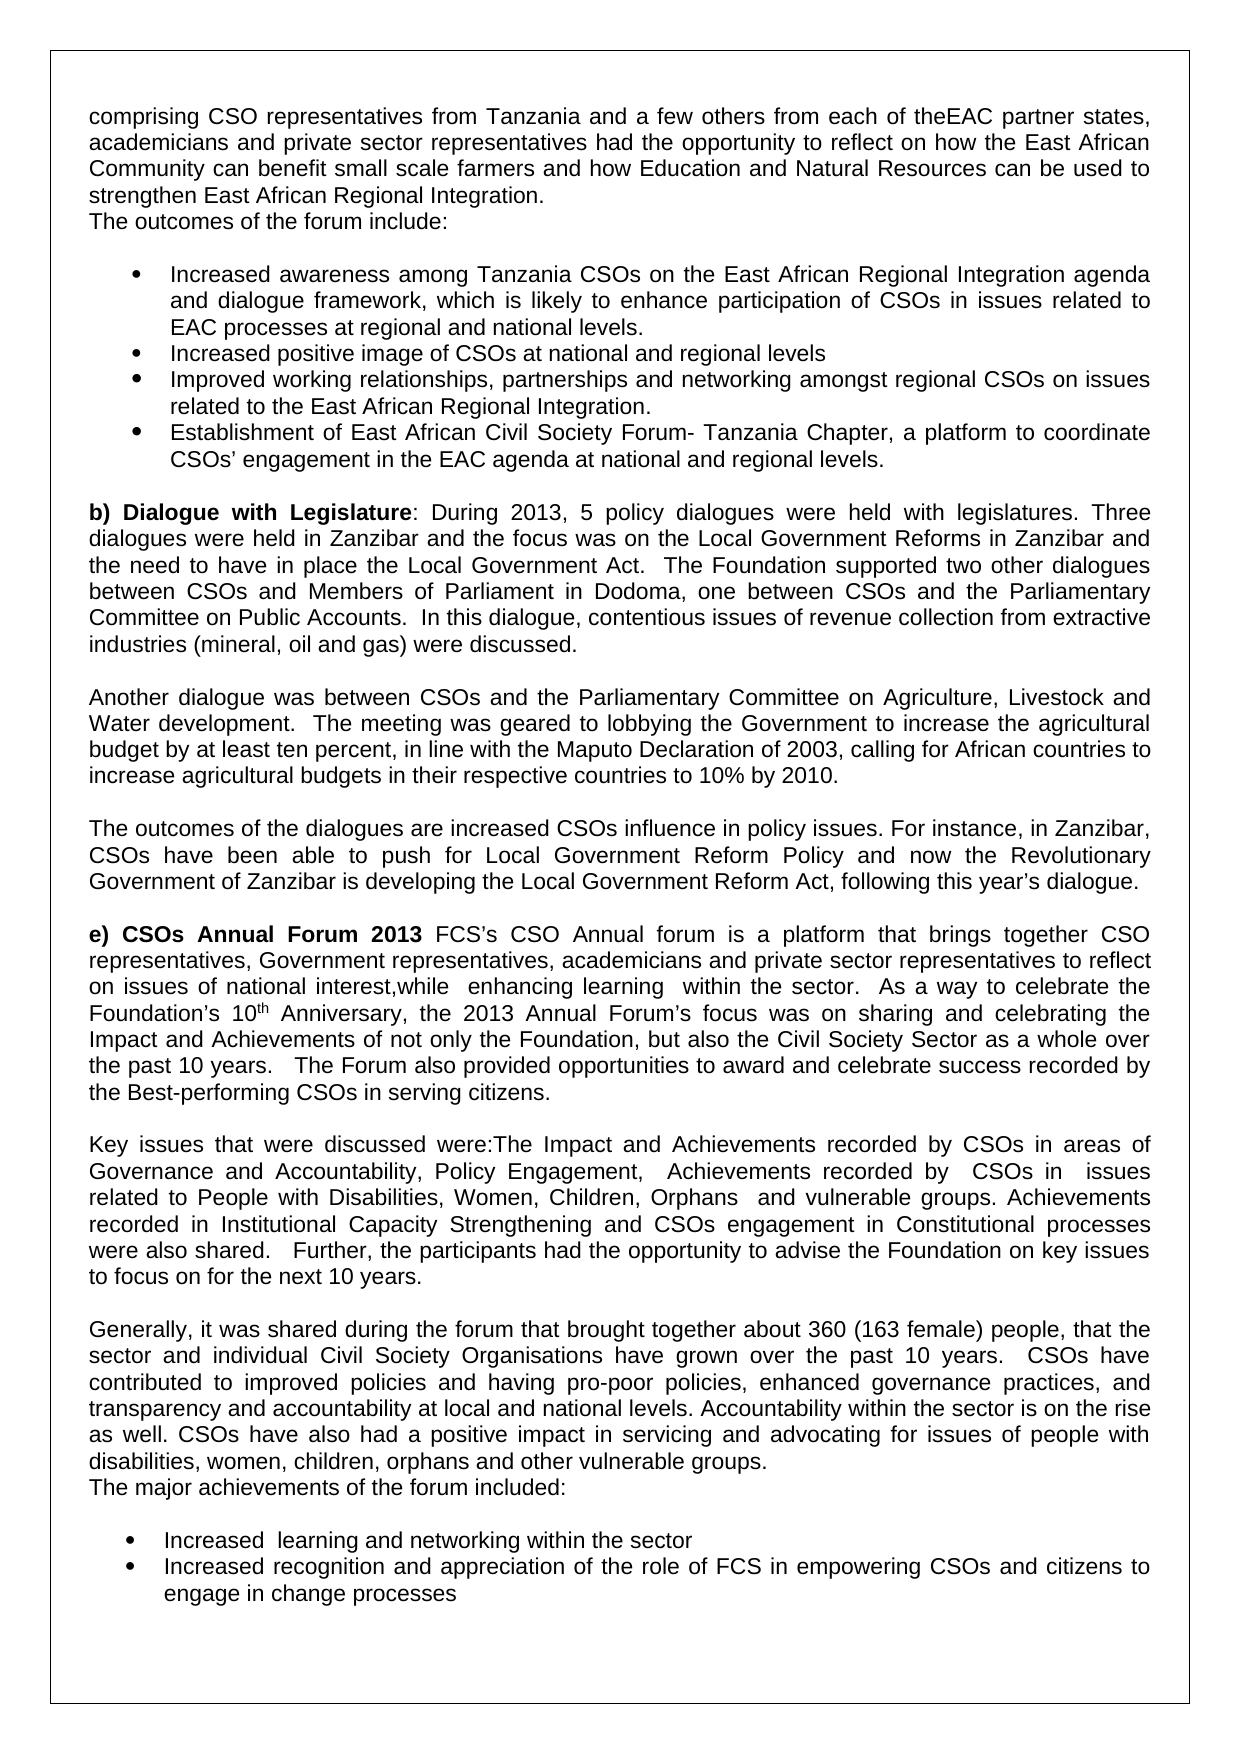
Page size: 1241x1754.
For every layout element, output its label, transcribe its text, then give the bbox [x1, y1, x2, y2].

text The outcomes of the forum include: [89, 208, 1152, 234]
text Key issues that were discussed were:The Impact and Achievements recorded by CSOs in areas of Governance and Accountability, Policy Engagement, Achievements recorded by CSOs in issues related to People with Disabilities, Women, Children, Orphans and vulnerable groups. Achievements recorded in Institutional Capacity Strengthening and CSOs engagement in Constitutional processes were also shared. Further, the participants had the opportunity to advise the Foundation on key issues to focus on for the next 10 years. [89, 1131, 1152, 1289]
list Increased recognition and appreciation of the role of FCS in empowering CSOs and citizens to engage in change processes [126, 1553, 1152, 1606]
list Increased awareness among Tanzania CSOs on the East African Regional Integration agenda and dialogue framework, which is likely to enhance participation of CSOs in issues related to EAC processes at regional and national levels. [132, 261, 1152, 340]
text e) CSOs Annual Forum 2013 FCS’s CSO Annual forum is a platform that brings together CSO representatives, Government representatives, academicians and private sector representatives to reflect on issues of national interest,while enhancing learning within the sector. As a way to celebrate the Foundation’s 10th Anniversary, the 2013 Annual Forum’s focus was on sharing and celebrating the Impact and Achievements of not only the Foundation, but also the Civil Society Sector as a whole over the past 10 years. The Forum also provided opportunities to award and celebrate success recorded by the Best-performing CSOs in serving citizens. [89, 921, 1152, 1105]
list Increased positive image of CSOs at national and regional levels [132, 340, 1152, 366]
text The major achievements of the forum included: [89, 1474, 1152, 1500]
list Improved working relationships, partnerships and networking amongst regional CSOs on issues related to the East African Regional Integration. [132, 366, 1152, 419]
text Generally, it was shared during the forum that brought together about 360 (163 female) people, that the sector and individual Civil Society Organisations have grown over the past 10 years. CSOs have contributed to improved policies and having pro-poor policies, enhanced governance practices, and transparency and accountability at local and national levels. Accountability within the sector is on the rise as well. CSOs have also had a positive impact in servicing and advocating for issues of people with disabilities, women, children, orphans and other vulnerable groups. [89, 1316, 1152, 1474]
text b) Dialogue with Legislature: During 2013, 5 policy dialogues were held with legislatures. Three dialogues were held in Zanzibar and the focus was on the Local Government Reforms in Zanzibar and the need to have in place the Local Government Act. The Foundation supported two other dialogues between CSOs and Members of Parliament in Dodoma, one between CSOs and the Parliamentary Committee on Public Accounts. In this dialogue, contentious issues of revenue collection from extractive industries (mineral, oil and gas) were discussed. [89, 499, 1152, 657]
list Increased learning and networking within the sector [126, 1527, 1152, 1553]
text Another dialogue was between CSOs and the Parliamentary Committee on Agriculture, Livestock and Water development. The meeting was geared to lobbying the Government to increase the agricultural budget by at least ten percent, in line with the Maputo Declaration of 2003, calling for African countries to increase agricultural budgets in their respective countries to 10% by 2010. [89, 683, 1152, 789]
text comprising CSO representatives from Tanzania and a few others from each of theEAC partner states, academicians and private sector representatives had the opportunity to reflect on how the East African Community can benefit small scale farmers and how Education and Natural Resources can be used to strengthen East African Regional Integration. [89, 103, 1152, 208]
text The outcomes of the dialogues are increased CSOs influence in policy issues. For instance, in Zanzibar, CSOs have been able to push for Local Government Reform Policy and now the Revolutionary Government of Zanzibar is developing the Local Government Reform Act, following this year’s dialogue. [89, 815, 1152, 894]
list Establishment of East African Civil Society Forum- Tanzania Chapter, a platform to coordinate CSOs’ engagement in the EAC agenda at national and regional levels. [132, 419, 1152, 473]
